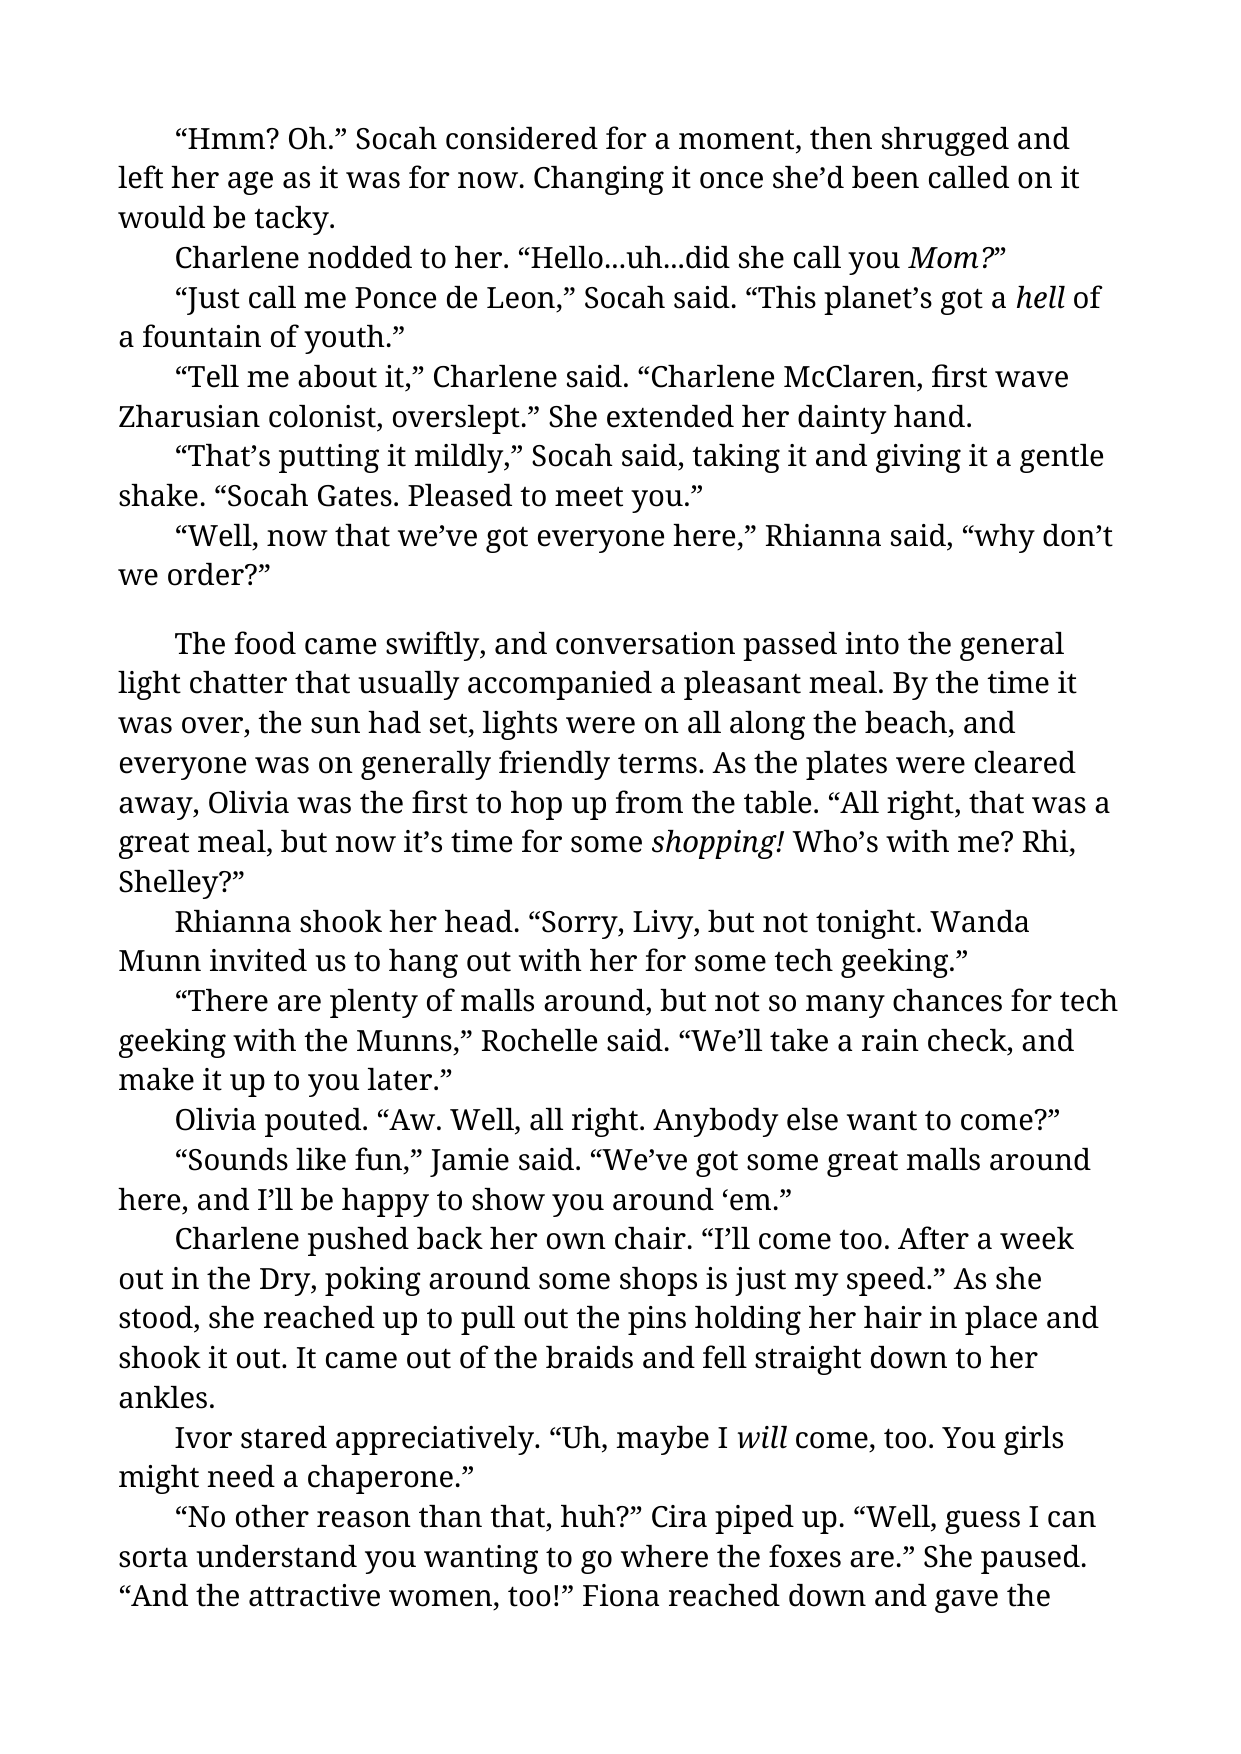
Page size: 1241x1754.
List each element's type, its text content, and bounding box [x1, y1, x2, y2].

text The food came swiftly, and conversation passed into the general light chatter that usually accompanied a pleasant meal. By the time it was over, the sun had set, lights were on all along the beach, and everyone was on generally friendly terms. As the plates were cleared away, Olivia was the first to hop up from the table. “All right, that was a great meal, but now it’s time for some shopping! Who’s with me? Rhi, Shelley?” [118, 623, 1122, 901]
text Ivor stared appreciatively. “Uh, maybe I will come, too. You girls might need a chaperone.” [118, 1417, 1122, 1496]
text Charlene nodded to her. “Hello...uh...did she call you Mom?” [118, 237, 1122, 277]
text “Just call me Ponce de Leon,” Socah said. “This planet’s got a hell of a fountain of youth.” [118, 277, 1122, 356]
text “There are plenty of malls around, but not so many chances for tech geeking with the Munns,” Rochelle said. “We’ll take a rain check, and make it up to you later.” [118, 980, 1122, 1099]
text “Hmm? Oh.” Socah considered for a moment, then shrugged and left her age as it was for now. Changing it once she’d been called on it would be tacky. [118, 118, 1122, 237]
text “Well, now that we’ve got everyone here,” Rhianna said, “why don’t we order?” [118, 515, 1122, 594]
text “Sounds like fun,” Jamie said. “We’ve got some great malls around here, and I’ll be happy to show you around ‘em.” [118, 1139, 1122, 1218]
text Olivia pouted. “Aw. Well, all right. Anybody else want to come?” [118, 1099, 1122, 1139]
text Charlene pushed back her own chair. “I’ll come too. After a week out in the Dry, poking around some shops is just my speed.” As she stood, she reached up to pull out the pins holding her hair in place and shook it out. It came out of the braids and fell straight down to her ankles. [118, 1218, 1122, 1417]
text “No other reason than that, huh?” Cira piped up. “Well, guess I can sorta understand you wanting to go where the foxes are.” She paused. “And the attractive women, too!” Fiona reached down and gave the [118, 1496, 1122, 1615]
text Rhianna shook her head. “Sorry, Livy, but not tonight. Wanda Munn invited us to hang out with her for some tech geeking.” [118, 901, 1122, 980]
text “Tell me about it,” Charlene said. “Charlene McClaren, first wave Zharusian colonist, overslept.” She extended her dainty hand. [118, 356, 1122, 436]
text “That’s putting it mildly,” Socah said, taking it and giving it a gentle shake. “Socah Gates. Pleased to meet you.” [118, 436, 1122, 515]
